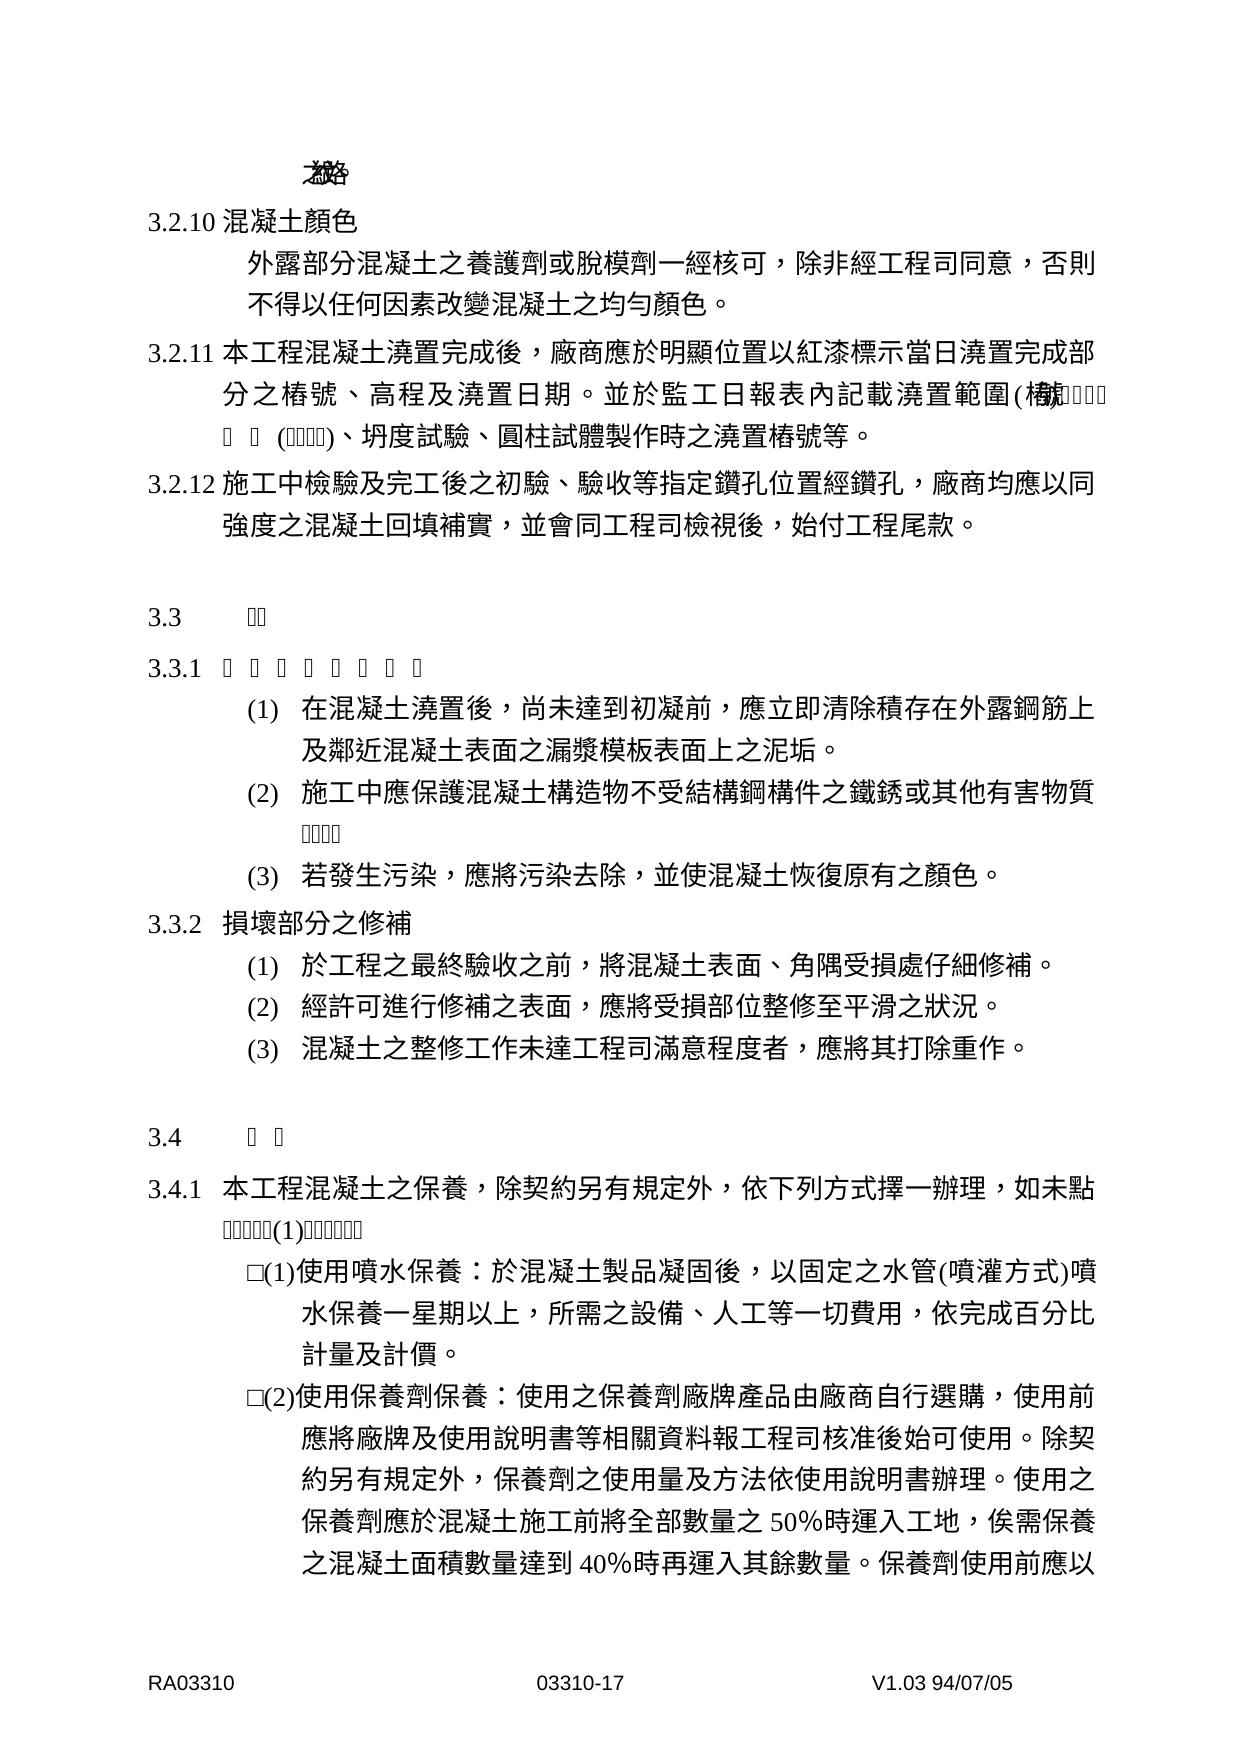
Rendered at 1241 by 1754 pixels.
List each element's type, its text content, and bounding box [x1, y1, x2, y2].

subtitle 3.2.11 本工程混凝土澆置完成後，廠商應於明顯位置以紅漆標示當日澆置完成部分之樁號、高程及澆置日期。並於監工日報表內記載澆置範圍(樁號)、高程、數量(註明強度)、坍度試驗、圓柱試體製作時之澆置樁號等。 [148, 327, 1097, 452]
subtitle 3.3.1 污染之避免及清除 [148, 641, 1097, 683]
subtitle 3.2.10 混凝土顏色 [148, 196, 1097, 237]
subtitle (1) 在混凝土澆置後，尚未達到初凝前，應立即清除積存在外露鋼筋上及鄰近混凝土表面之漏漿模板表面上之泥垢。 [247, 683, 1097, 766]
subtitle 3.4.1 本工程混凝土之保養，除契約另有規定外，依下列方式擇一辦理，如未點選則視為以(1)之方式辦理。 [148, 1162, 1097, 1246]
subtitle (1) 於工程之最終驗收之前，將混凝土表面、角隅受損處仔細修補。 [247, 939, 1097, 981]
subtitle 3.2.12 施工中檢驗及完工後之初驗、驗收等指定鑽孔位置經鑽孔，廠商均應以同強度之混凝土回填補實，並會同工程司檢視後，始付工程尾款。 [148, 458, 1097, 541]
subtitle (1) 橋面、板面或路面應使用刮皮或修面機整平，並由工人以鏝板修平。如表面須保持粗糙面時，應以長柄軟掃同方向掃刷，力求整齊一致之紋路。 [247, 148, 1097, 189]
subtitle 外露部分混凝土之養護劑或脫模劑一經核可，除非經工程司同意，否則不得以任何因素改變混凝土之均勻顏色。 [247, 237, 1097, 321]
subtitle 3.4 保養 [148, 1110, 1097, 1156]
subtitle (3) 若發生污染，應將污染去除，並使混凝土恢復原有之顏色。 [247, 850, 1097, 891]
subtitle (3) 混凝土之整修工作未達工程司滿意程度者，應將其打除重作。 [247, 1023, 1097, 1064]
subtitle 3.3 清理 [148, 589, 1097, 635]
subtitle 3.3.2 損壞部分之修補 [148, 898, 1097, 939]
subtitle □(1)使用噴水保養：於混凝土製品凝固後，以固定之水管(噴灌方式)噴水保養一星期以上，所需之設備、人工等一切費用，依完成百分比計量及計價。 [247, 1246, 1097, 1371]
subtitle (2) 經許可進行修補之表面，應將受損部位整修至平滑之狀況。 [247, 981, 1097, 1023]
subtitle (2) 施工中應保護混凝土構造物不受結構鋼構件之鐵銹或其他有害物質之污染。 [247, 766, 1097, 850]
subtitle □(2)使用保養劑保養：使用之保養劑廠牌產品由廠商自行選購，使用前應將廠牌及使用說明書等相關資料報工程司核准後始可使用。除契約另有規定外，保養劑之使用量及方法依使用說明書辦理。使用之保養劑應於混凝土施工前將全部數量之50％時運入工地，俟需保養之混凝土面積數量達到40％時再運入其餘數量。保養劑使用前應以 [247, 1371, 1097, 1579]
